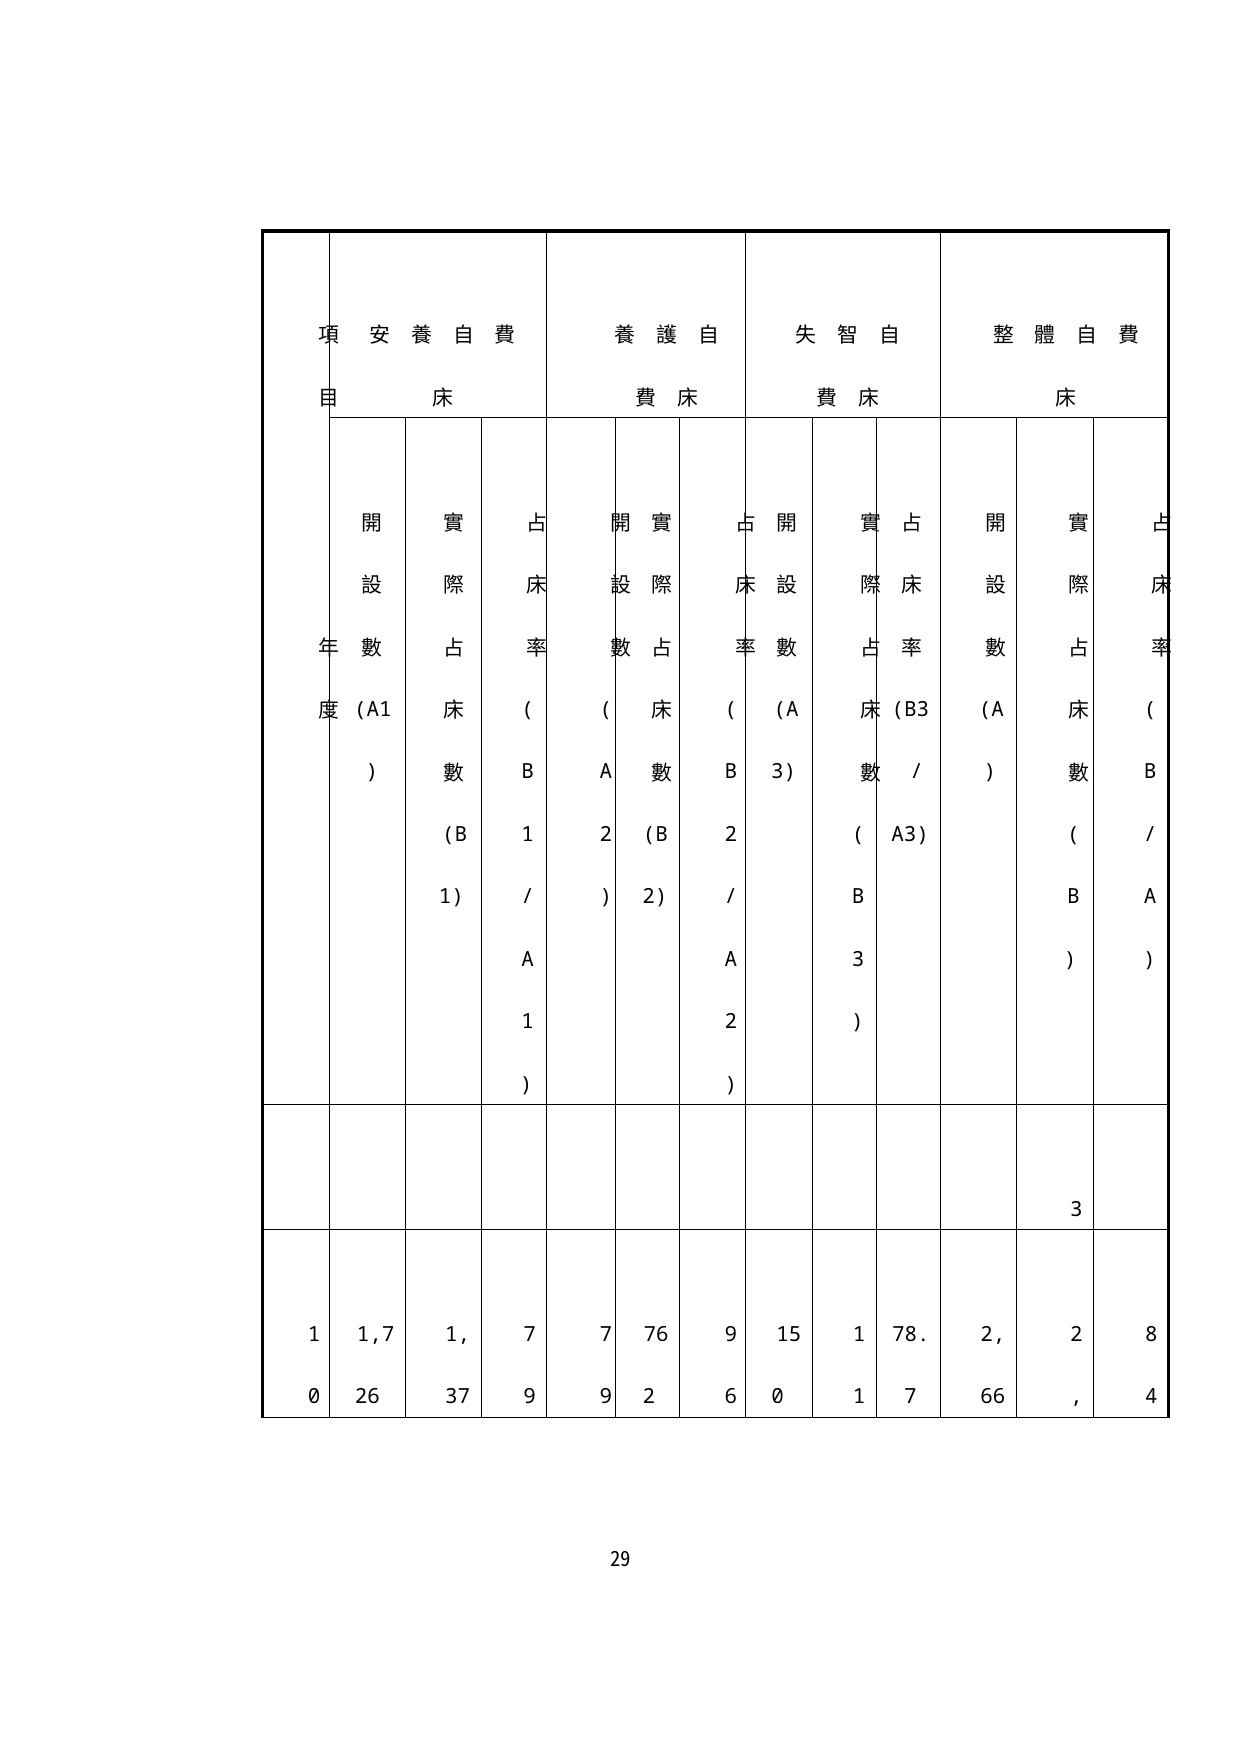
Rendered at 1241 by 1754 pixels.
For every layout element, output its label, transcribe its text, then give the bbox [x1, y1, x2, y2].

table_cell 78.7 [877, 1230, 940, 1417]
table_cell 79 [482, 1230, 546, 1417]
table_cell [482, 1105, 546, 1229]
table_cell 開設數 (A1) [330, 418, 405, 1104]
table_cell [264, 1105, 329, 1229]
table_cell 2, [1017, 1230, 1093, 1417]
table_header 整體自費床 [941, 233, 1167, 417]
table_header 養護自費床 [547, 233, 745, 417]
table_header 失智自費床 [746, 233, 940, 417]
table_cell 762 [616, 1230, 679, 1417]
table_cell 實際占床數 (B) [1017, 418, 1093, 1104]
table_cell 占床率 (B/A) [1094, 418, 1167, 1104]
table_header 安養自費床 [330, 233, 546, 417]
table_cell [680, 1105, 745, 1229]
table_cell 10 [264, 1230, 329, 1417]
table_cell [1094, 1105, 1167, 1229]
table_cell [616, 1105, 679, 1229]
table_cell 11 [813, 1230, 876, 1417]
table_cell [941, 1105, 1016, 1229]
table_header 項目 年度 [264, 233, 329, 1104]
table_cell 2,66 [941, 1230, 1016, 1417]
table_cell 實際占床數 (B3) [813, 418, 876, 1104]
table_cell 79 [547, 1230, 615, 1417]
table_cell [813, 1105, 876, 1229]
table_cell 開設數 (A2) [547, 418, 615, 1104]
table_cell 占床率 (B2/A2) [680, 418, 745, 1104]
table_cell 占床率 (B1/A1) [482, 418, 546, 1104]
table_cell 1,726 [330, 1230, 405, 1417]
table_cell [406, 1105, 481, 1229]
table_cell 開設數 (A3) [746, 418, 812, 1104]
table_cell 1,37 [406, 1230, 481, 1417]
table_cell [877, 1105, 940, 1229]
table_cell [746, 1105, 812, 1229]
table_cell 占床率 (B3/A3) [877, 418, 940, 1104]
table_cell 實際占床數 (B2) [616, 418, 679, 1104]
table_cell 3 [1017, 1105, 1093, 1229]
table_cell 150 [746, 1230, 812, 1417]
table_cell 96 [680, 1230, 745, 1417]
table_cell [330, 1105, 405, 1229]
table_cell 實際占床數 (B1) [406, 418, 481, 1104]
table_cell 84 [1094, 1230, 1167, 1417]
table_cell 開設數 (A) [941, 418, 1016, 1104]
table_cell [547, 1105, 615, 1229]
